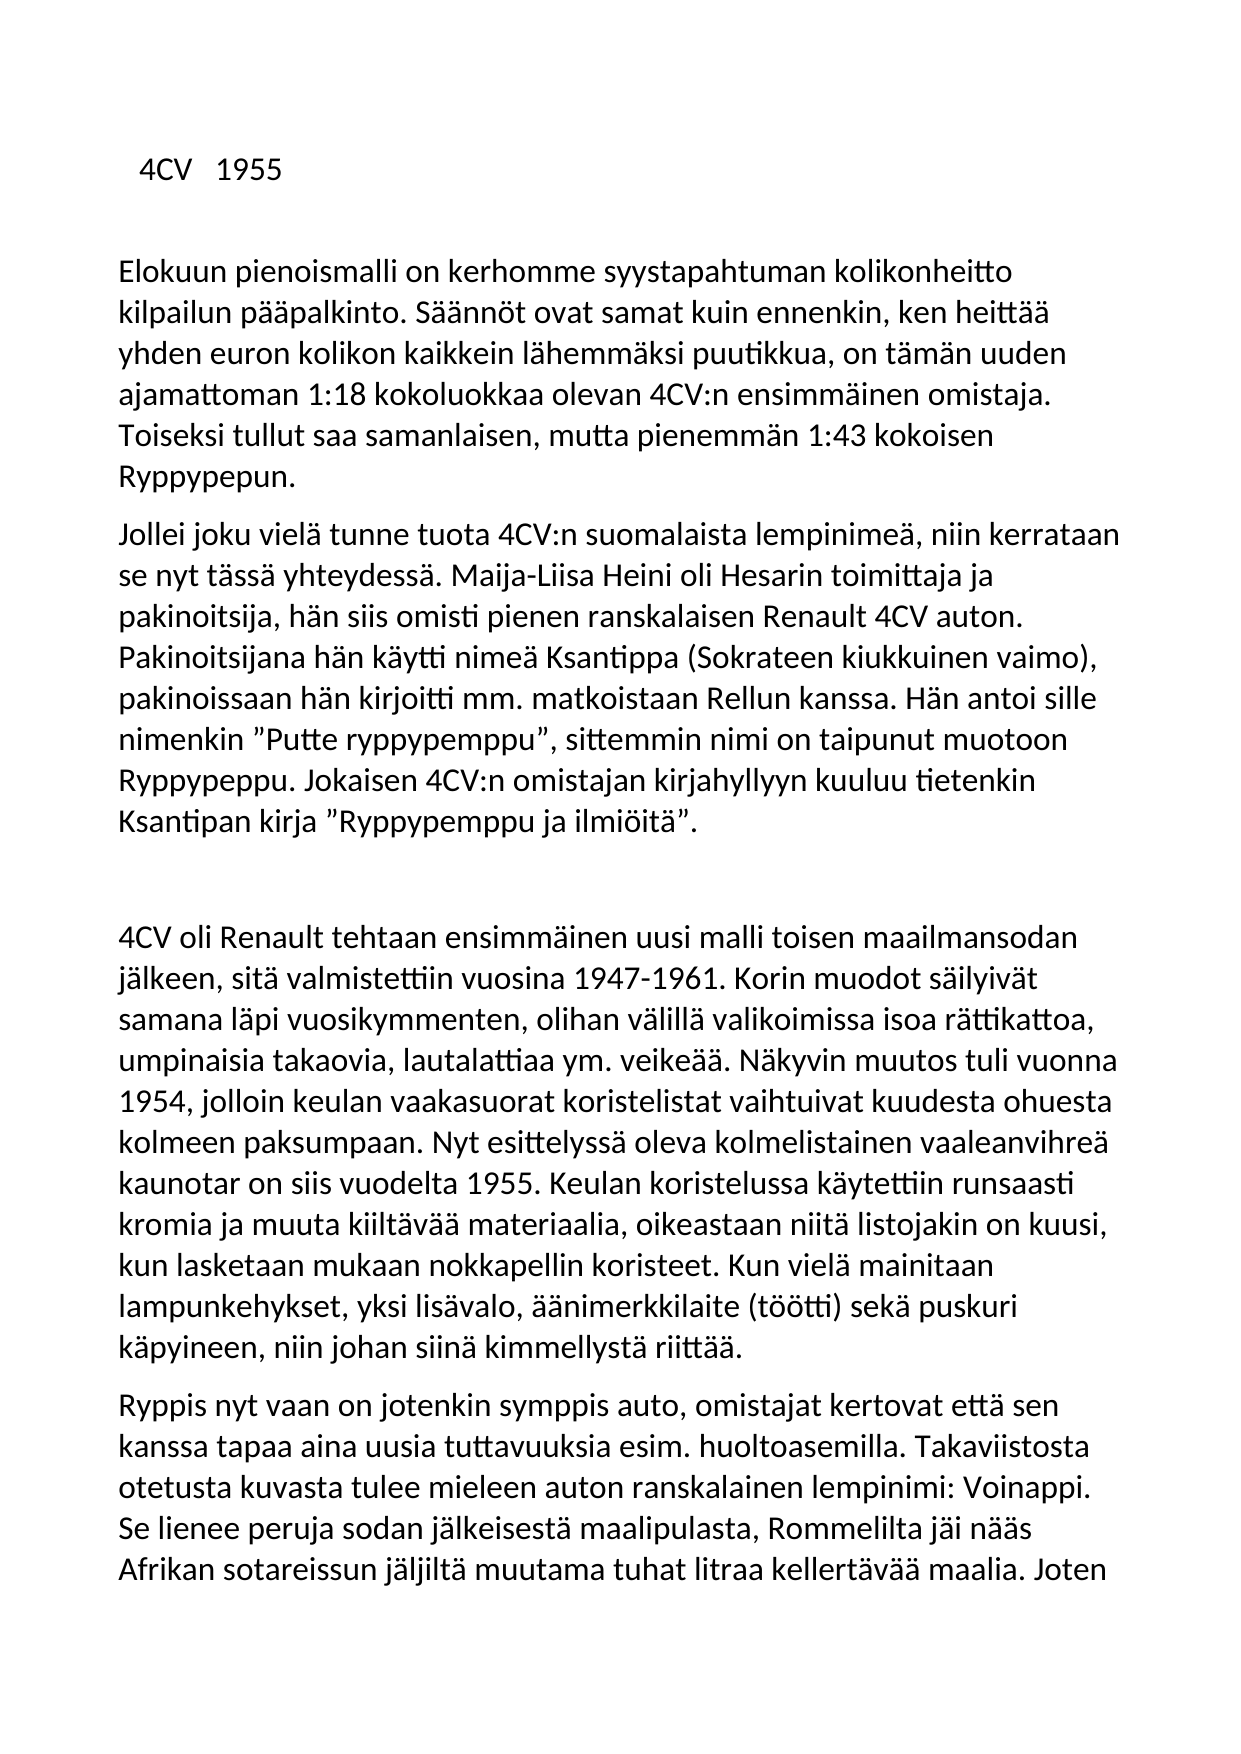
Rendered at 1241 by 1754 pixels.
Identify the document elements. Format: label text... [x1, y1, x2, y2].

text Elokuun pienoismalli on kerhomme syystapahtuman kolikonheitto kilpailun pääpalkinto. Säännöt ovat samat kuin ennenkin, ken heittää yhden euron kolikon kaikkein lähemmäksi puutikkua, on tämän uuden ajamattoman 1:18 kokoluokkaa olevan 4CV:n ensimmäinen omistaja. Toiseksi tullut saa samanlaisen, mutta pienemmän 1:43 kokoisen Ryppypepun. [118, 250, 1122, 496]
text Ryppis nyt vaan on jotenkin symppis auto, omistajat kertovat että sen kanssa tapaa aina uusia tuttavuuksia esim. huoltoasemilla. Takaviistosta otetusta kuvasta tulee mieleen auton ranskalainen lempinimi: Voinappi. Se lienee peruja sodan jälkeisestä maalipulasta, Rommelilta jäi nääs Afrikan sotareissun jäljiltä muutama tuhat litraa kellertävää maalia. Joten [118, 1384, 1122, 1589]
text Jollei joku vielä tunne tuota 4CV:n suomalaista lempinimeä, niin kerrataan se nyt tässä yhteydessä. Maija-Liisa Heini oli Hesarin toimittaja ja pakinoitsija, hän siis omisti pienen ranskalaisen Renault 4CV auton. Pakinoitsijana hän käytti nimeä Ksantippa (Sokrateen kiukkuinen vaimo), pakinoissaan hän kirjoitti mm. matkoistaan Rellun kanssa. Hän antoi sille nimenkin ”Putte ryppypemppu”, sittemmin nimi on taipunut muotoon Ryppypeppu. Jokaisen 4CV:n omistajan kirjahyllyyn kuuluu tietenkin Ksantipan kirja ”Ryppypemppu ja ilmiöitä”. [118, 513, 1122, 841]
text 4CV oli Renault tehtaan ensimmäinen uusi malli toisen maailmansodan jälkeen, sitä valmistettiin vuosina 1947-1961. Korin muodot säilyivät samana läpi vuosikymmenten, olihan välillä valikoimissa isoa rättikattoa, umpinaisia takaovia, lautalattiaa ym. veikeää. Näkyvin muutos tuli vuonna 1954, jolloin keulan vaakasuorat koristelistat vaihtuivat kuudesta ohuesta kolmeen paksumpaan. Nyt esittelyssä oleva kolmelistainen vaaleanvihreä kaunotar on siis vuodelta 1955. Keulan koristelussa käytettiin runsaasti kromia ja muuta kiiltävää materiaalia, oikeastaan niitä listojakin on kuusi, kun lasketaan mukaan nokkapellin koristeet. Kun vielä mainitaan lampunkehykset, yksi lisävalo, äänimerkkilaite (töötti) sekä puskuri käpyineen, niin johan siinä kimmellystä riittää. [118, 916, 1122, 1367]
text 4CV 1955 [118, 148, 1122, 188]
